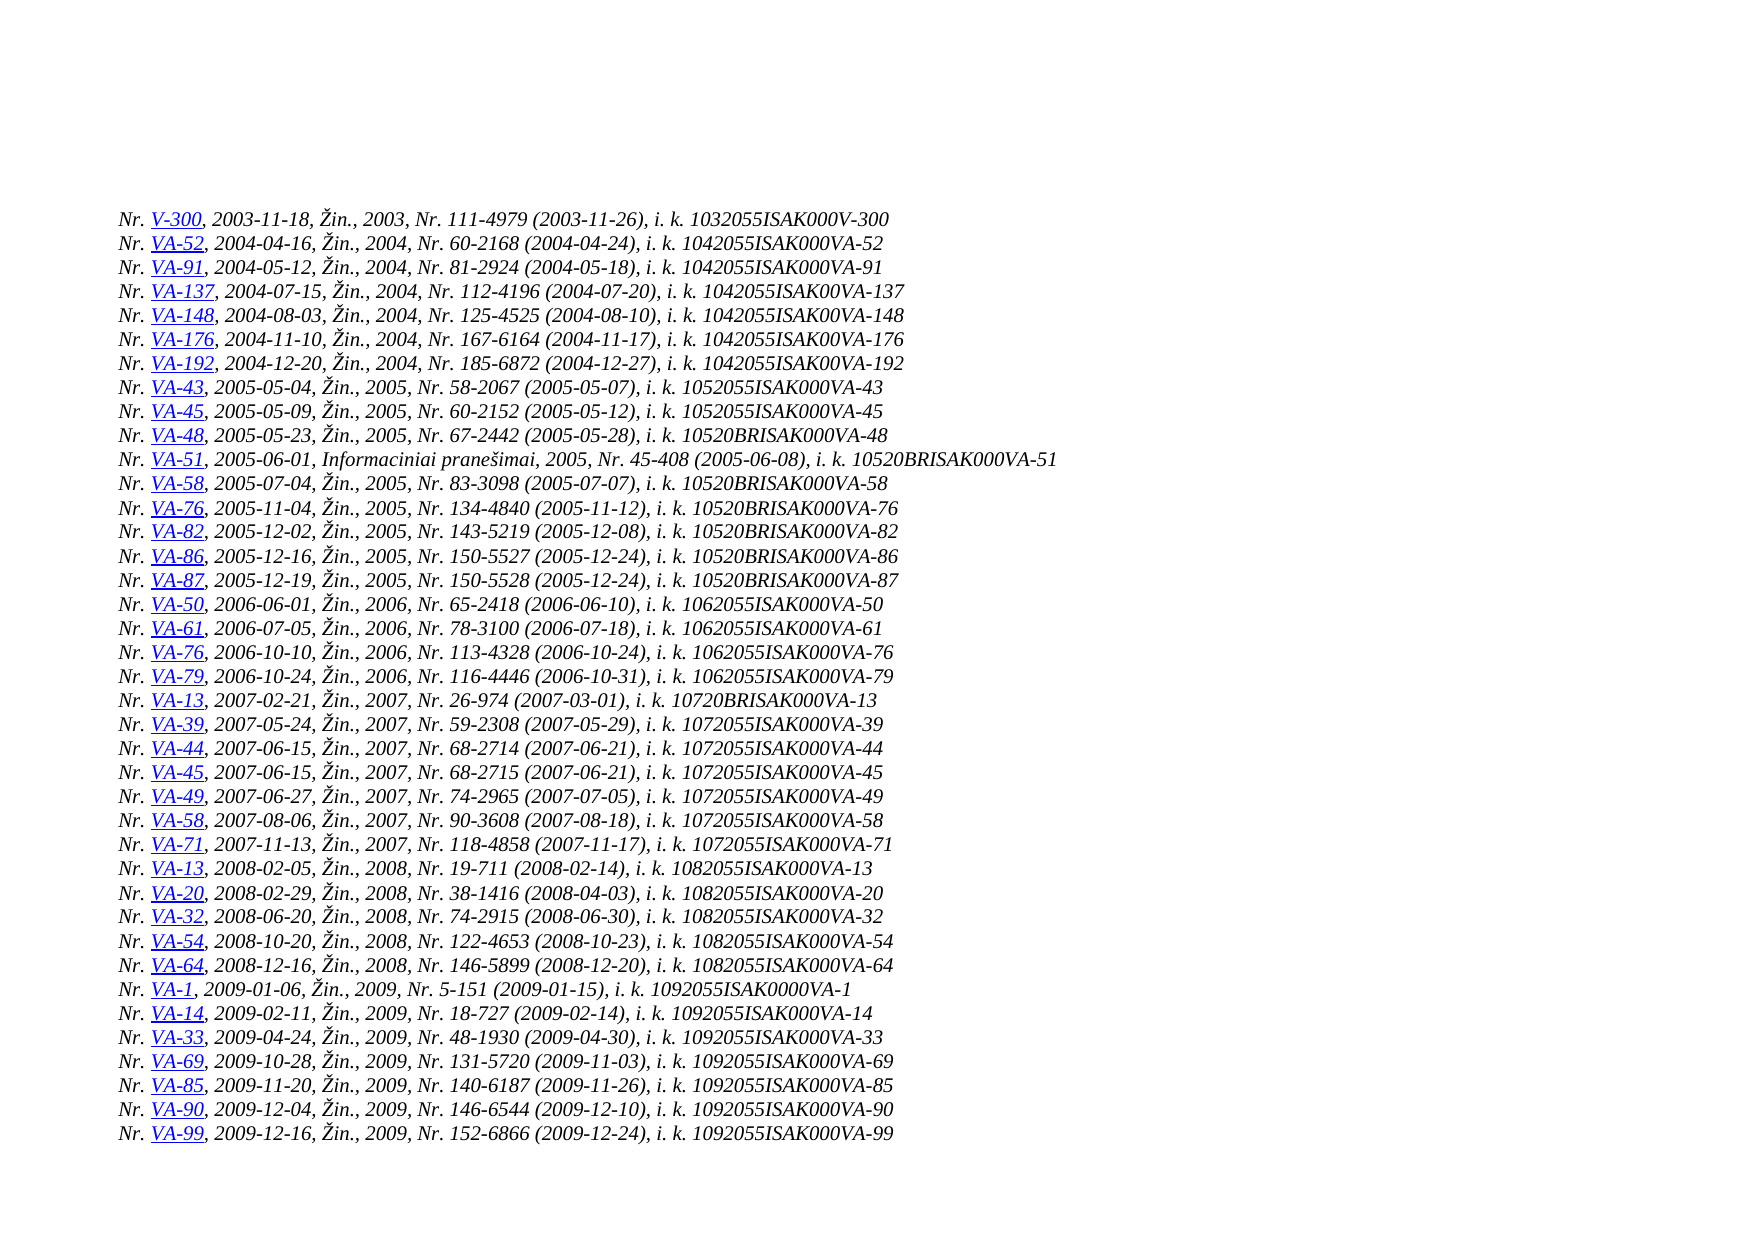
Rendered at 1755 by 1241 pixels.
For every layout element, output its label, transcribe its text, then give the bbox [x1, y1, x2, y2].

text Nr. VA-58, 2005-07-04, Žin., 2005, Nr. 83-3098 (2005-07-07), i. k. 10520BRISAK000VA-58 [118, 471, 1636, 495]
text Nr. VA-192, 2004-12-20, Žin., 2004, Nr. 185-6872 (2004-12-27), i. k. 1042055ISAK00VA-192 [118, 351, 1636, 375]
text Nr. VA-137, 2004-07-15, Žin., 2004, Nr. 112-4196 (2004-07-20), i. k. 1042055ISAK00VA-137 [118, 279, 1636, 303]
text Nr. VA-33, 2009-04-24, Žin., 2009, Nr. 48-1930 (2009-04-30), i. k. 1092055ISAK000VA-33 [118, 1025, 1636, 1049]
text Nr. VA-51, 2005-06-01, Informaciniai pranešimai, 2005, Nr. 45-408 (2005-06-08), i. k. 10520BRISAK000VA-51 [118, 447, 1636, 471]
text Nr. VA-91, 2004-05-12, Žin., 2004, Nr. 81-2924 (2004-05-18), i. k. 1042055ISAK000VA-91 [118, 255, 1636, 279]
text Nr. VA-61, 2006-07-05, Žin., 2006, Nr. 78-3100 (2006-07-18), i. k. 1062055ISAK000VA-61 [118, 616, 1636, 640]
text Nr. VA-20, 2008-02-29, Žin., 2008, Nr. 38-1416 (2008-04-03), i. k. 1082055ISAK000VA-20 [118, 880, 1636, 904]
text Nr. VA-86, 2005-12-16, Žin., 2005, Nr. 150-5527 (2005-12-24), i. k. 10520BRISAK000VA-86 [118, 543, 1636, 568]
text Nr. VA-44, 2007-06-15, Žin., 2007, Nr. 68-2714 (2007-06-21), i. k. 1072055ISAK000VA-44 [118, 736, 1636, 760]
text Nr. VA-32, 2008-06-20, Žin., 2008, Nr. 74-2915 (2008-06-30), i. k. 1082055ISAK000VA-32 [118, 904, 1636, 928]
text Nr. VA-76, 2006-10-10, Žin., 2006, Nr. 113-4328 (2006-10-24), i. k. 1062055ISAK000VA-76 [118, 640, 1636, 664]
text Nr. VA-48, 2005-05-23, Žin., 2005, Nr. 67-2442 (2005-05-28), i. k. 10520BRISAK000VA-48 [118, 423, 1636, 447]
text Nr. VA-148, 2004-08-03, Žin., 2004, Nr. 125-4525 (2004-08-10), i. k. 1042055ISAK00VA-148 [118, 303, 1636, 327]
text Nr. VA-87, 2005-12-19, Žin., 2005, Nr. 150-5528 (2005-12-24), i. k. 10520BRISAK000VA-87 [118, 568, 1636, 592]
text Nr. VA-39, 2007-05-24, Žin., 2007, Nr. 59-2308 (2007-05-29), i. k. 1072055ISAK000VA-39 [118, 712, 1636, 736]
text Nr. VA-69, 2009-10-28, Žin., 2009, Nr. 131-5720 (2009-11-03), i. k. 1092055ISAK000VA-69 [118, 1049, 1636, 1073]
text Nr. VA-13, 2007-02-21, Žin., 2007, Nr. 26-974 (2007-03-01), i. k. 10720BRISAK000VA-13 [118, 688, 1636, 712]
text Nr. VA-99, 2009-12-16, Žin., 2009, Nr. 152-6866 (2009-12-24), i. k. 1092055ISAK000VA-99 [118, 1121, 1636, 1145]
text Nr. V-300, 2003-11-18, Žin., 2003, Nr. 111-4979 (2003-11-26), i. k. 1032055ISAK000V-300 [118, 207, 1636, 231]
text Nr. VA-13, 2008-02-05, Žin., 2008, Nr. 19-711 (2008-02-14), i. k. 1082055ISAK000VA-13 [118, 856, 1636, 880]
text Nr. VA-64, 2008-12-16, Žin., 2008, Nr. 146-5899 (2008-12-20), i. k. 1082055ISAK000VA-64 [118, 953, 1636, 977]
text Nr. VA-50, 2006-06-01, Žin., 2006, Nr. 65-2418 (2006-06-10), i. k. 1062055ISAK000VA-50 [118, 592, 1636, 616]
text Nr. VA-45, 2007-06-15, Žin., 2007, Nr. 68-2715 (2007-06-21), i. k. 1072055ISAK000VA-45 [118, 760, 1636, 784]
text Nr. VA-85, 2009-11-20, Žin., 2009, Nr. 140-6187 (2009-11-26), i. k. 1092055ISAK000VA-85 [118, 1073, 1636, 1097]
text Nr. VA-45, 2005-05-09, Žin., 2005, Nr. 60-2152 (2005-05-12), i. k. 1052055ISAK000VA-45 [118, 399, 1636, 423]
text Nr. VA-54, 2008-10-20, Žin., 2008, Nr. 122-4653 (2008-10-23), i. k. 1082055ISAK000VA-54 [118, 928, 1636, 953]
text Nr. VA-71, 2007-11-13, Žin., 2007, Nr. 118-4858 (2007-11-17), i. k. 1072055ISAK000VA-71 [118, 832, 1636, 856]
text Nr. VA-52, 2004-04-16, Žin., 2004, Nr. 60-2168 (2004-04-24), i. k. 1042055ISAK000VA-52 [118, 231, 1636, 255]
text Nr. VA-43, 2005-05-04, Žin., 2005, Nr. 58-2067 (2005-05-07), i. k. 1052055ISAK000VA-43 [118, 375, 1636, 399]
text Nr. VA-76, 2005-11-04, Žin., 2005, Nr. 134-4840 (2005-11-12), i. k. 10520BRISAK000VA-76 [118, 495, 1636, 519]
text Nr. VA-49, 2007-06-27, Žin., 2007, Nr. 74-2965 (2007-07-05), i. k. 1072055ISAK000VA-49 [118, 784, 1636, 808]
text Nr. VA-1, 2009-01-06, Žin., 2009, Nr. 5-151 (2009-01-15), i. k. 1092055ISAK0000VA-1 [118, 977, 1636, 1001]
text Nr. VA-14, 2009-02-11, Žin., 2009, Nr. 18-727 (2009-02-14), i. k. 1092055ISAK000VA-14 [118, 1001, 1636, 1025]
text Nr. VA-82, 2005-12-02, Žin., 2005, Nr. 143-5219 (2005-12-08), i. k. 10520BRISAK000VA-82 [118, 519, 1636, 543]
text Nr. VA-79, 2006-10-24, Žin., 2006, Nr. 116-4446 (2006-10-31), i. k. 1062055ISAK000VA-79 [118, 664, 1636, 688]
text Nr. VA-90, 2009-12-04, Žin., 2009, Nr. 146-6544 (2009-12-10), i. k. 1092055ISAK000VA-90 [118, 1097, 1636, 1121]
text Nr. VA-176, 2004-11-10, Žin., 2004, Nr. 167-6164 (2004-11-17), i. k. 1042055ISAK00VA-176 [118, 327, 1636, 351]
text Nr. VA-58, 2007-08-06, Žin., 2007, Nr. 90-3608 (2007-08-18), i. k. 1072055ISAK000VA-58 [118, 808, 1636, 832]
